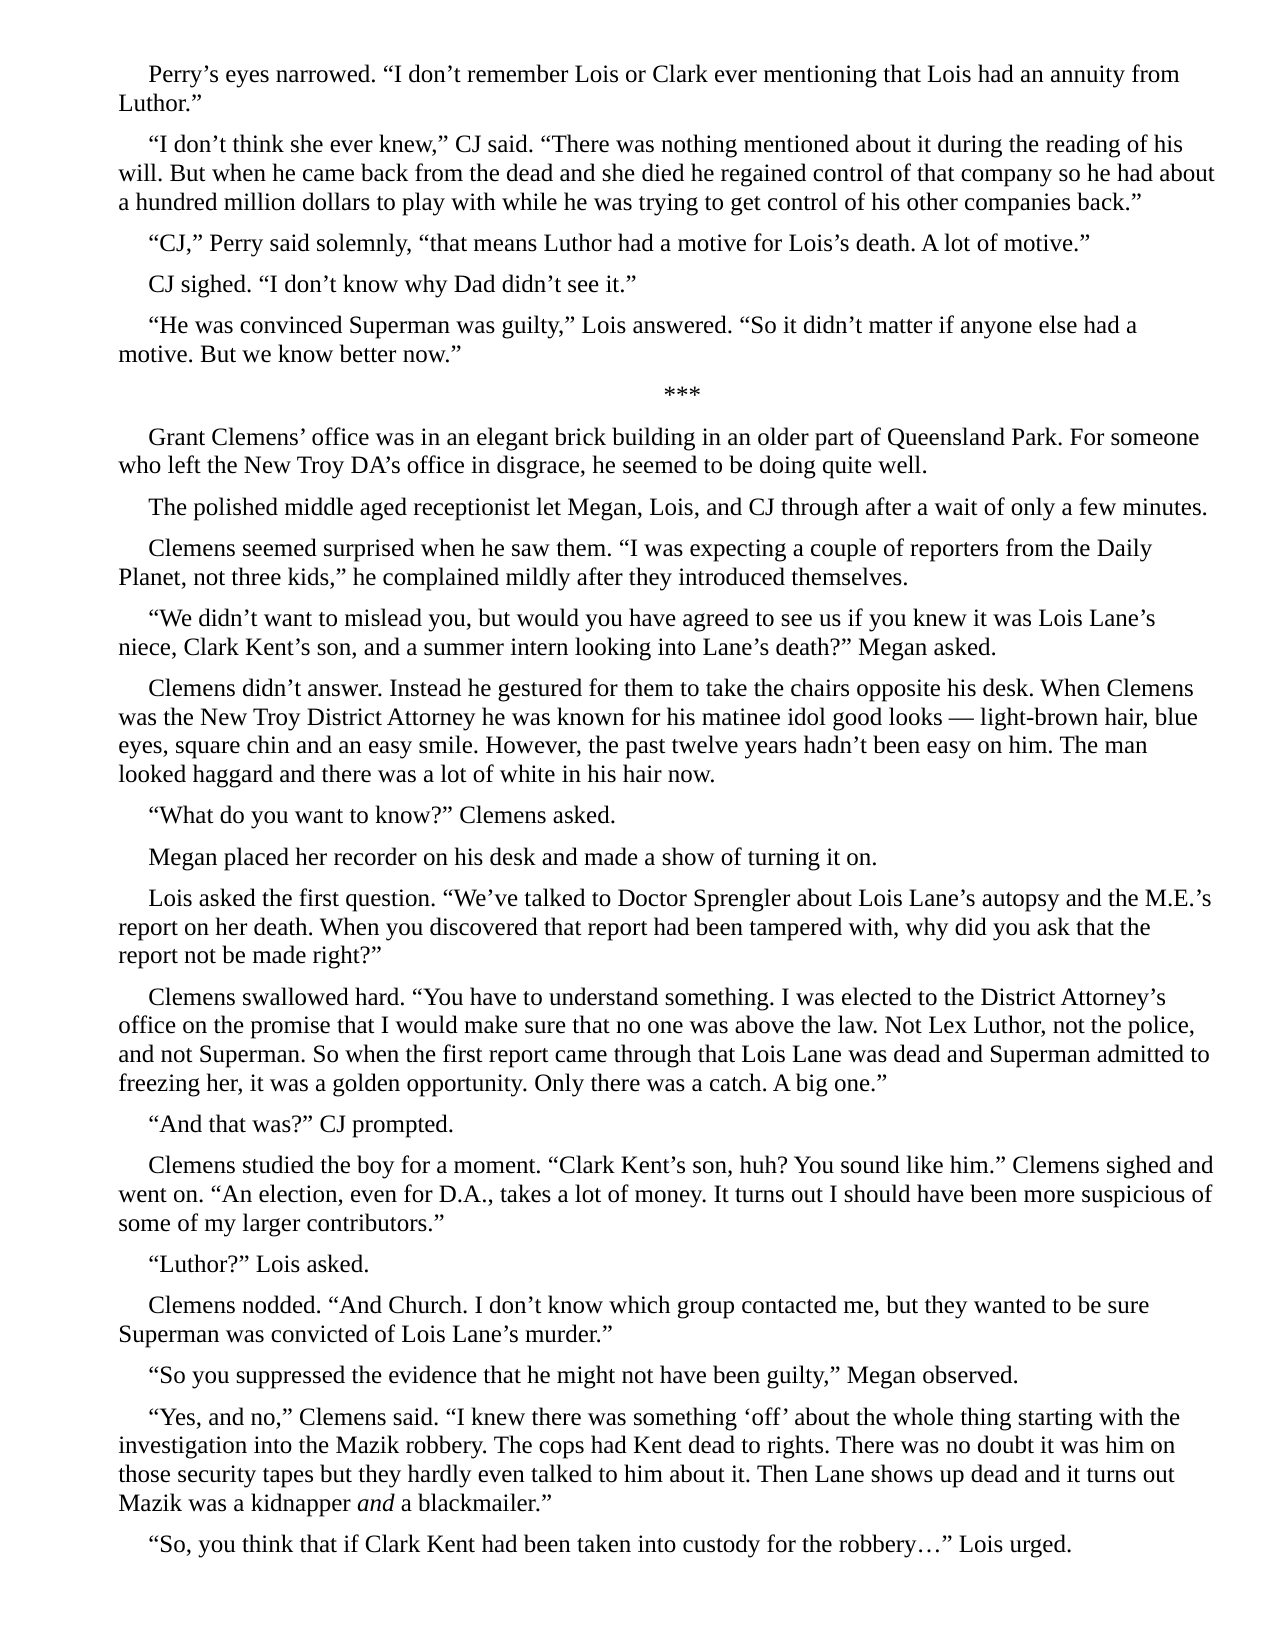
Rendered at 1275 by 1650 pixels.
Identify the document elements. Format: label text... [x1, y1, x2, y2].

text *** [118, 380, 1216, 409]
text Grant Clemens’ office was in an elegant brick building in an older part of Queensland Park. For someone who left the New Troy DA’s office in disgrace, he seemed to be doing quite well. [118, 422, 1216, 479]
text Perry’s eyes narrowed. “I don’t remember Lois or Clark ever mentioning that Lois had an annuity from Luthor.” [118, 59, 1216, 117]
text “What do you want to know?” Clemens asked. [118, 800, 1216, 829]
text Lois asked the first question. “We’ve talked to Doctor Sprengler about Lois Lane’s autopsy and the M.E.’s report on her death. When you discovered that report had been tampered with, why did you ask that the report not be made right?” [118, 883, 1216, 969]
text “He was convinced Superman was guilty,” Lois answered. “So it didn’t matter if anyone else had a motive. But we know better now.” [118, 310, 1216, 368]
text “CJ,” Perry said solemnly, “that means Luthor had a motive for Lois’s death. A lot of motive.” [118, 228, 1216, 257]
text “I don’t think she ever knew,” CJ said. “There was nothing mentioned about it during the reading of his will. But when he came back from the dead and she died he regained control of that company so he had about a hundred million dollars to play with while he was trying to get control of his other companies back.” [118, 129, 1216, 215]
text The polished middle aged receptionist let Megan, Lois, and CJ through after a wait of only a few minutes. [118, 492, 1216, 520]
text Clemens seemed surprised when he saw them. “I was expecting a couple of reporters from the Daily Planet, not three kids,” he complained mildly after they introduced themselves. [118, 533, 1216, 590]
text “So you suppressed the evidence that he might not have been guilty,” Megan observed. [118, 1360, 1216, 1389]
text “We didn’t want to mislead you, but would you have agreed to see us if you knew it was Lois Lane’s niece, Clark Kent’s son, and a summer intern looking into Lane’s death?” Megan asked. [118, 603, 1216, 660]
text Clemens swallowed hard. “You have to understand something. I was elected to the District Attorney’s office on the promise that I would make sure that no one was above the law. Not Lex Luthor, not the police, and not Superman. So when the first report came through that Lois Lane was dead and Superman admitted to freezing her, it was a golden opportunity. Only there was a catch. A big one.” [118, 982, 1216, 1097]
text Clemens didn’t answer. Instead he gestured for them to take the chairs opposite his desk. When Clemens was the New Troy District Attorney he was known for his matinee idol good looks — light-brown hair, blue eyes, square chin and an easy smile. However, the past twelve years hadn’t been easy on him. The man looked haggard and there was a lot of white in his hair now. [118, 673, 1216, 788]
text “Luthor?” Lois asked. [118, 1249, 1216, 1278]
text “So, you think that if Clark Kent had been taken into custody for the robbery…” Lois urged. [118, 1529, 1216, 1558]
text Clemens studied the boy for a moment. “Clark Kent’s son, huh? You sound like him.” Clemens sighed and went on. “An election, even for D.A., takes a lot of money. It turns out I should have been more suspicious of some of my larger contributors.” [118, 1150, 1216, 1237]
text “Yes, and no,” Clemens said. “I knew there was something ‘off’ about the whole thing starting with the investigation into the Mazik robbery. The cops had Kent dead to rights. There was no doubt it was him on those security tapes but they hardly even talked to him about it. Then Lane shows up dead and it turns out Mazik was a kidnapper and a blackmailer.” [118, 1402, 1216, 1517]
text CJ sighed. “I don’t know why Dad didn’t see it.” [118, 269, 1216, 298]
text “And that was?” CJ prompted. [118, 1109, 1216, 1138]
text Clemens nodded. “And Church. I don’t know which group contacted me, but they wanted to be sure Superman was convicted of Lois Lane’s murder.” [118, 1290, 1216, 1348]
text Megan placed her recorder on his desk and made a show of turning it on. [118, 842, 1216, 870]
